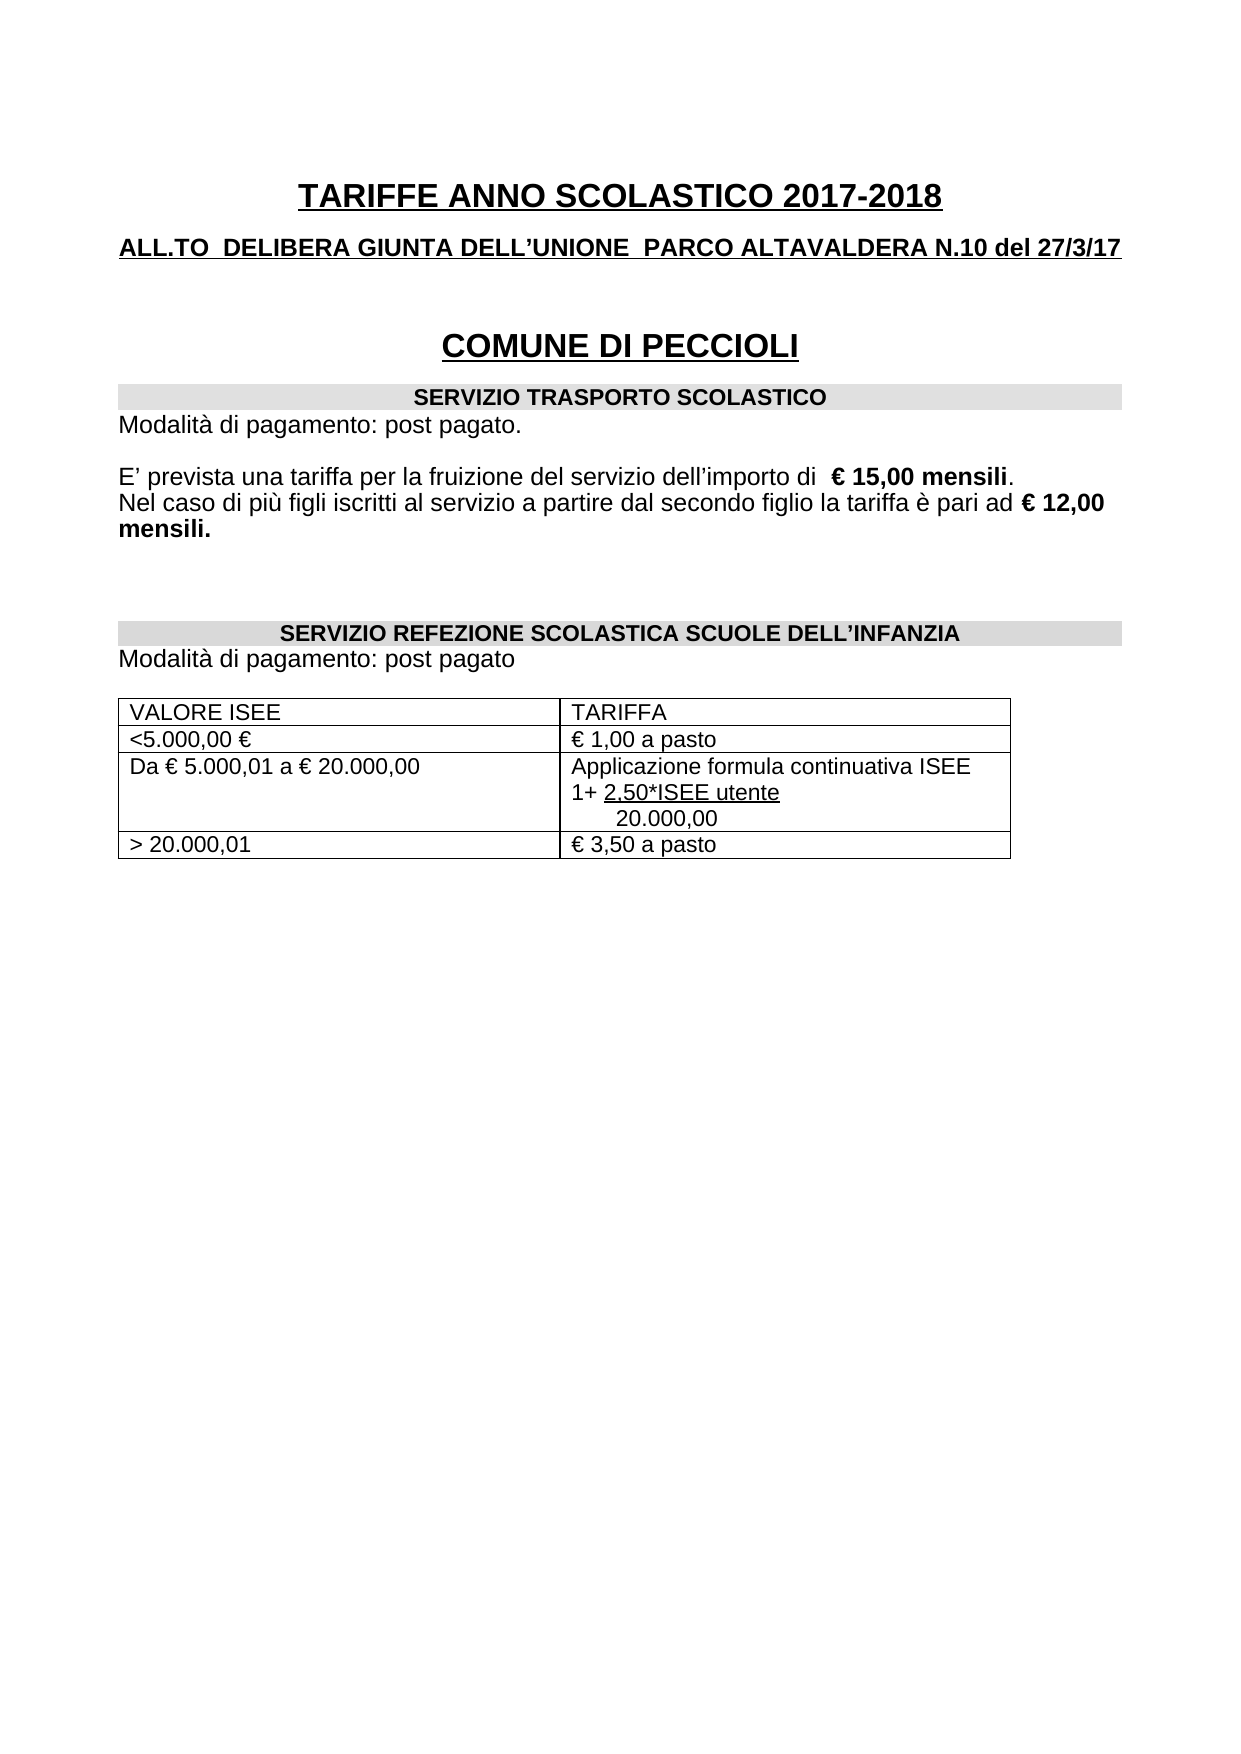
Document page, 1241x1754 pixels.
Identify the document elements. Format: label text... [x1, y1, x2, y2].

text ALL.TO DELIBERA GIUNTA DELL’UNIONE PARCO ALTAVALDERA N.10 del 27/3/17 [118, 233, 1122, 258]
table_header VALORE ISEE [119, 699, 559, 725]
table_cell € 3,50 a pasto [561, 832, 1010, 858]
table_cell <5.000,00 € [119, 726, 559, 752]
text E’ prevista una tariffa per la fruizione del servizio dell’importo di € 15,00 mensili. [118, 465, 1122, 491]
text SERVIZIO REFEZIONE SCOLASTICA SCUOLE DELL’INFANZIA [118, 621, 1122, 646]
table_cell Da € 5.000,01 a € 20.000,00 [119, 753, 559, 831]
text Nel caso di più figli iscritti al servizio a partire dal secondo figlio la tariffa è pari ad € 12,00 mensili. [118, 491, 1122, 543]
text TARIFFE ANNO SCOLASTICO 2017-2018 [118, 176, 1122, 214]
table_cell > 20.000,01 [119, 832, 559, 858]
table_cell Applicazione formula continuativa ISEE 1+ 2,50*ISEE utente 20.000,00 [561, 753, 1010, 831]
table_header TARIFFA [561, 699, 1010, 725]
text SERVIZIO TRASPORTO SCOLASTICO [118, 384, 1122, 410]
text Modalità di pagamento: post pagato. [118, 410, 1122, 439]
text COMUNE DI PECCIOLI [118, 326, 1122, 365]
table_cell € 1,00 a pasto [561, 726, 1010, 752]
text Modalità di pagamento: post pagato [118, 646, 1122, 672]
